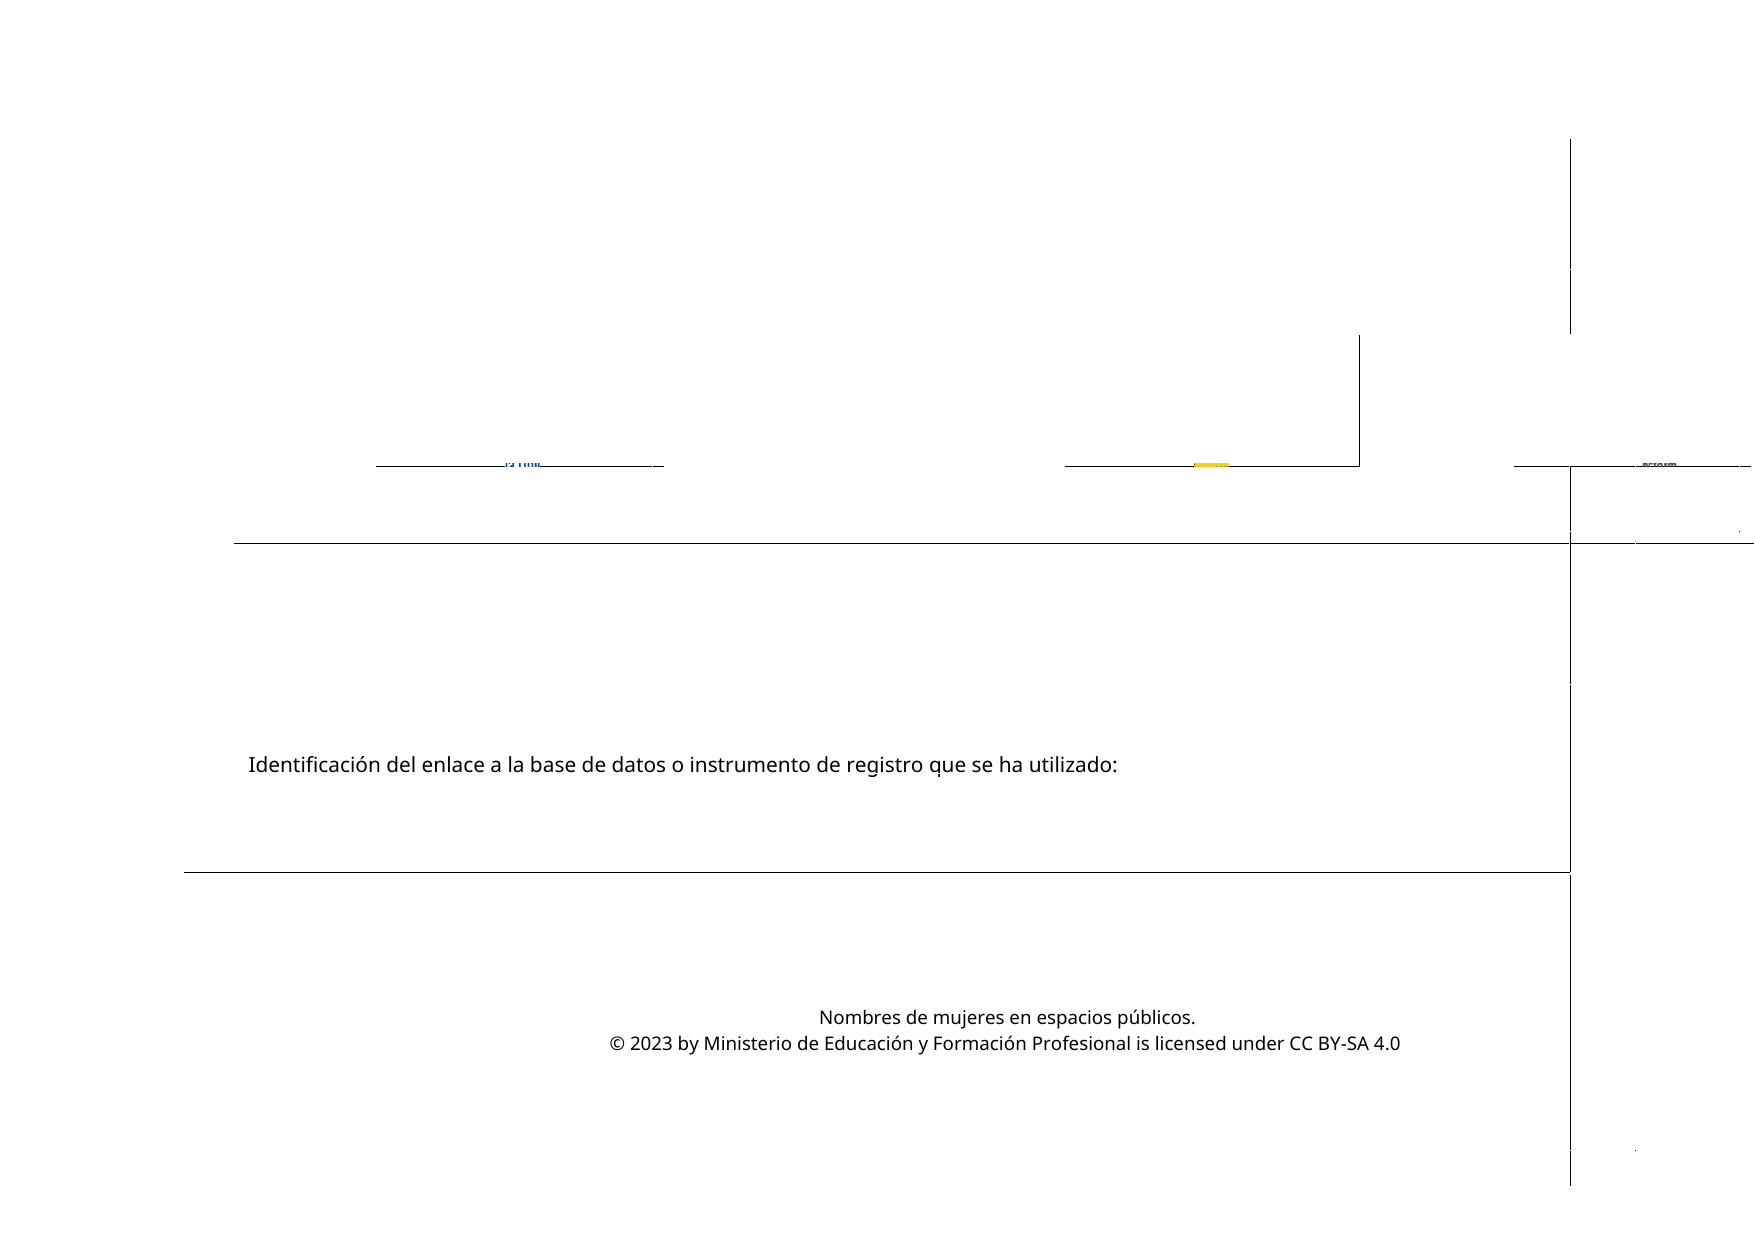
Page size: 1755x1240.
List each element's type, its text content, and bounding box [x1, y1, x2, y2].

text Identificación del enlace a la base de datos o instrumento de registro que se ha utilizado: [184, 686, 1569, 778]
